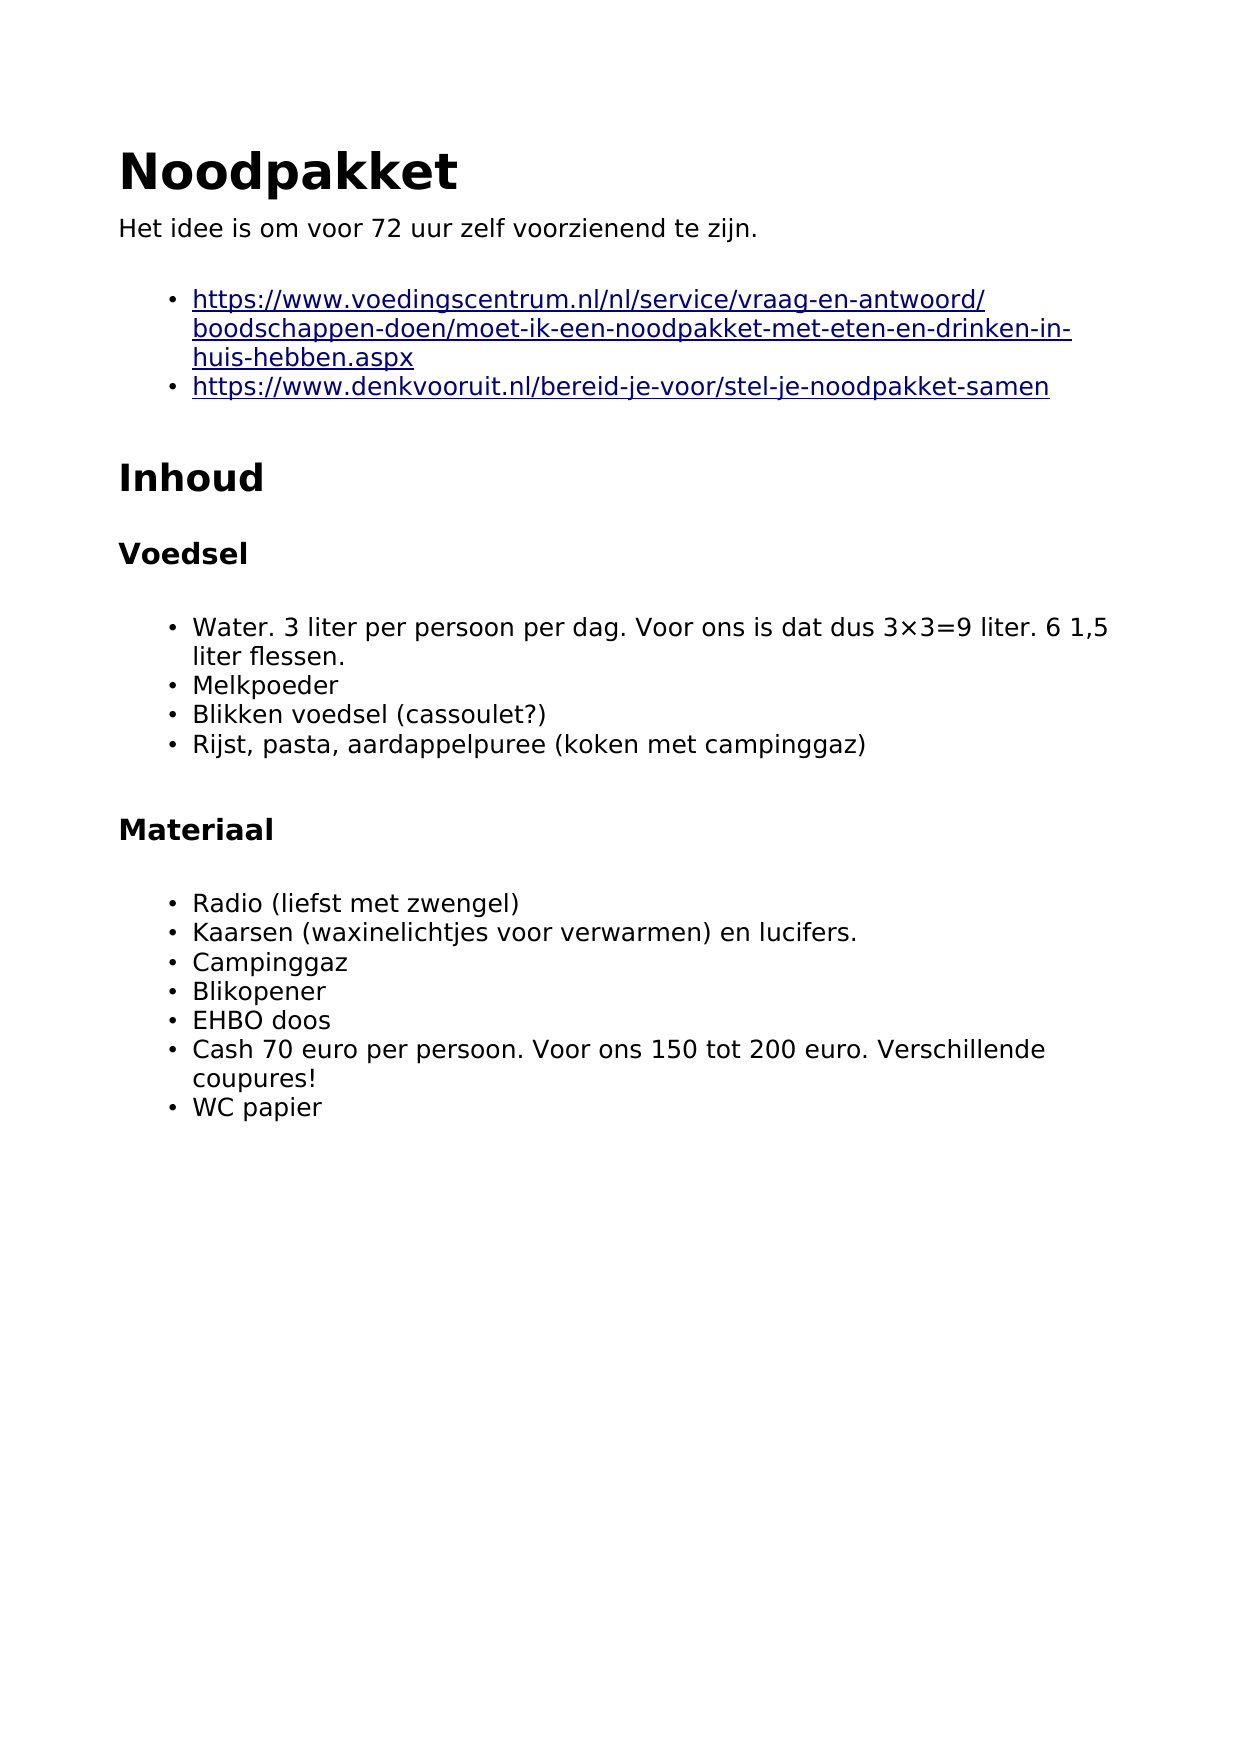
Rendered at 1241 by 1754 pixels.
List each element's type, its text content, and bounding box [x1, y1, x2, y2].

list Radio (liefst met zwengel) [177, 889, 1122, 919]
subtitle Inhoud [118, 456, 1122, 500]
list Blikken voedsel (cassoulet?) [177, 701, 1122, 730]
subtitle Voedsel [118, 537, 1122, 571]
list Campinggaz [177, 948, 1122, 977]
subtitle Noodpakket [118, 143, 1122, 201]
list Cash 70 euro per persoon. Voor ons 150 tot 200 euro. Verschillende coupures! [177, 1035, 1122, 1094]
text Het idee is om voor 72 uur zelf voorzienend te zijn. [118, 214, 1122, 243]
list Kaarsen (waxinelichtjes voor verwarmen) en lucifers. [177, 919, 1122, 948]
list Rijst, pasta, aardappelpuree (koken met campinggaz) [177, 730, 1122, 759]
list https://www.denkvooruit.nl/bereid-je-voor/stel-je-noodpakket-samen [177, 372, 1122, 402]
list Blikopener [177, 977, 1122, 1006]
list https://www.voedingscentrum.nl/nl/service/vraag-en-antwoord/boodschappen-doen/moet-ik-een-noodpakket-met-eten-en-drinken-in-huis-hebben.aspx [177, 285, 1122, 372]
list EHBO doos [177, 1006, 1122, 1035]
list WC papier [177, 1094, 1122, 1123]
subtitle Materiaal [118, 813, 1122, 847]
list Water. 3 liter per persoon per dag. Voor ons is dat dus 3×3=9 liter. 6 1,5 liter flessen. [177, 613, 1122, 672]
list Melkpoeder [177, 672, 1122, 701]
